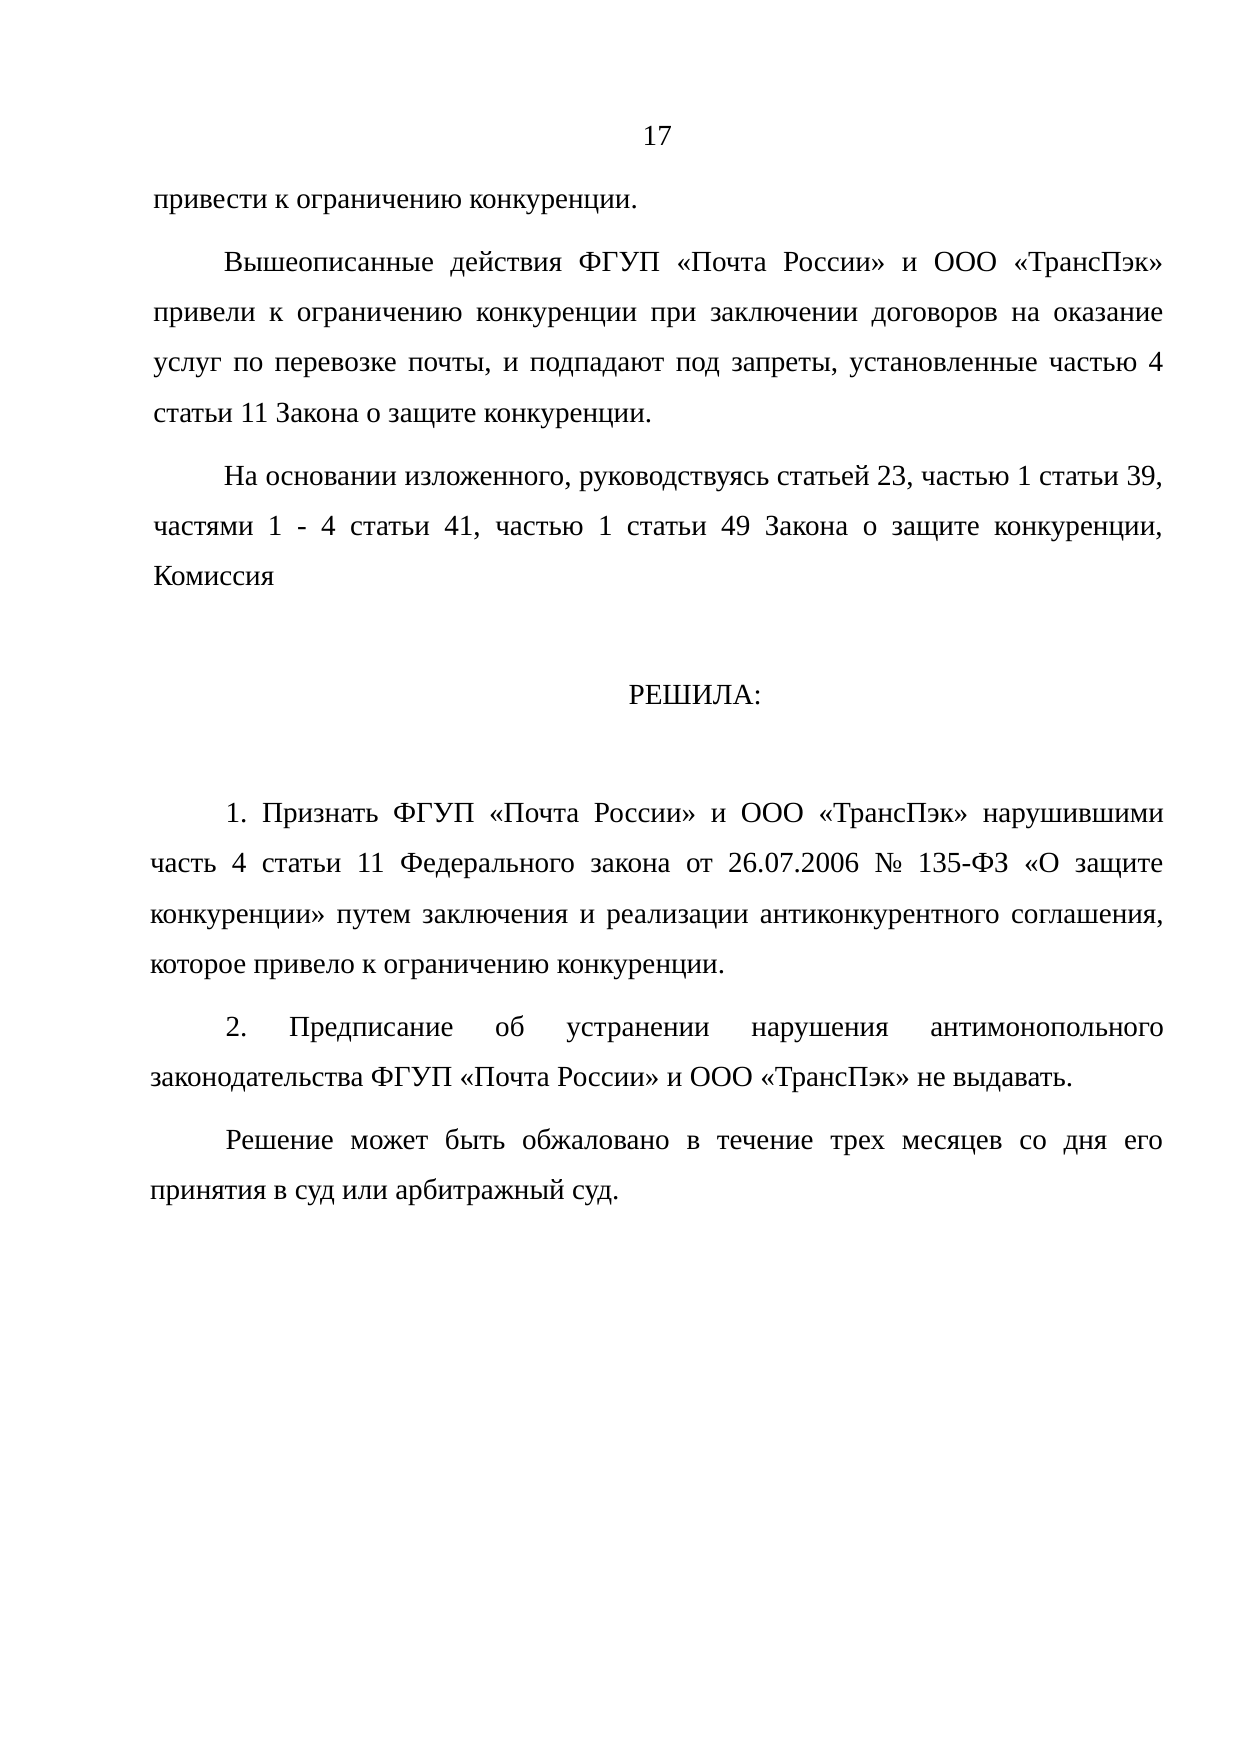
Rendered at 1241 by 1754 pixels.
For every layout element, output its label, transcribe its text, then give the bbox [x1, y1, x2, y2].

text 1. Признать ФГУП «Почта России» и ООО «ТрансПэк» нарушившими часть 4 статьи 11 Федерального закона от 26.07.2006 № 135-ФЗ «О защите конкуренции» путем заключения и реализации антиконкурентного соглашения, которое привело к ограничению конкуренции. [150, 795, 1164, 980]
text Вышеописанные действия ФГУП «Почта России» и ООО «ТрансПэк» привели к ограничению конкуренции при заключении договоров на оказание услуг по перевозке почты, и подпадают под запреты, установленные частью 4 статьи 11 Закона о защите конкуренции. [153, 244, 1164, 428]
text привести к ограничению конкуренции. [153, 181, 1164, 215]
text Решение может быть обжаловано в течение трех месяцев со дня его принятия в суд или арбитражный суд. [150, 1122, 1164, 1206]
text 2. Предписание об устранении нарушения антимонопольного законодательства ФГУП «Почта России» и ООО «ТрансПэк» не выдавать. [150, 1009, 1164, 1093]
text РЕШИЛА: [150, 677, 1164, 710]
text На основании изложенного, руководствуясь статьей 23, частью 1 статьи 39, частями 1 - 4 статьи 41, частью 1 статьи 49 Закона о защите конкуренции, Комиссия [153, 458, 1164, 592]
